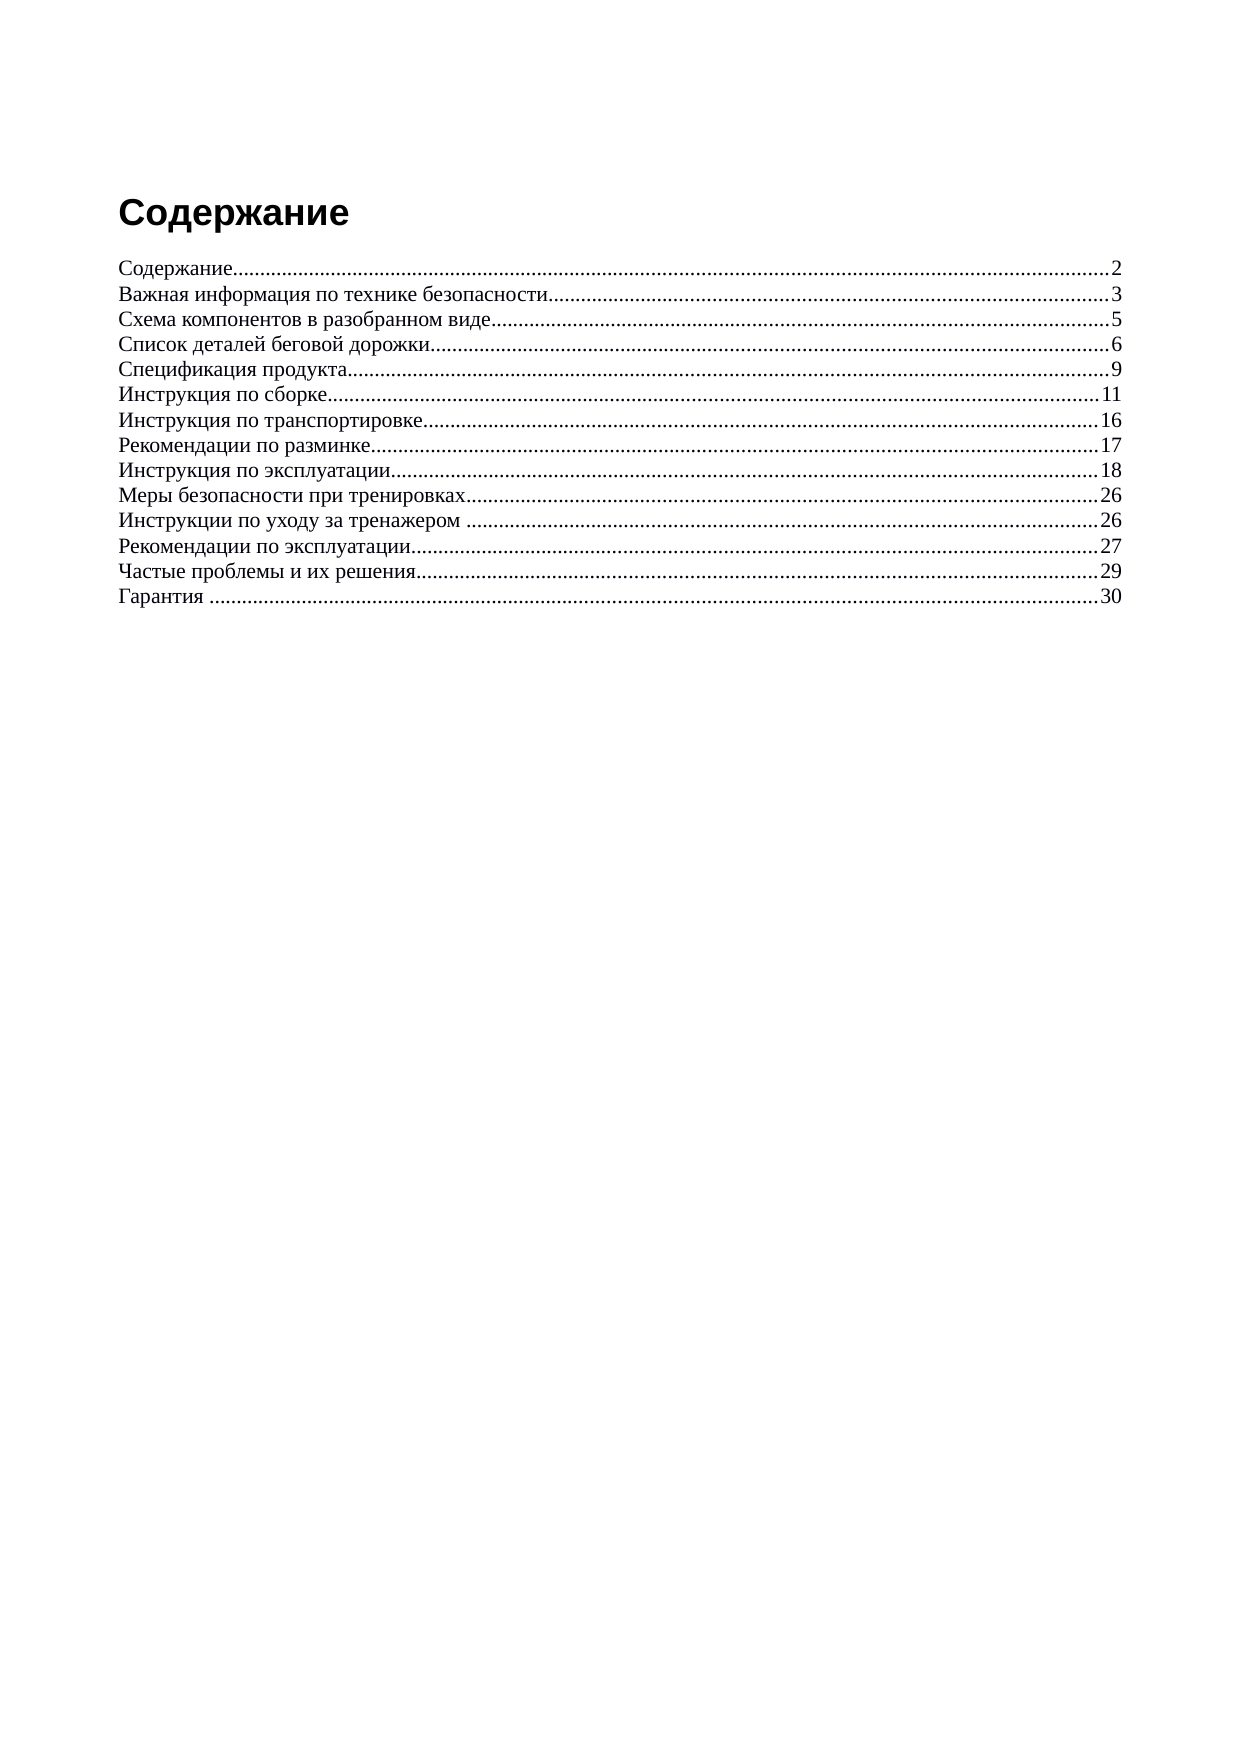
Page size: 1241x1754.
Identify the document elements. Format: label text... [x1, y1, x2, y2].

text Содержание 2 [118, 255, 1122, 281]
text Инструкция по транспортировке 16 [118, 407, 1122, 432]
text Схема компонентов в разобранном виде 5 [118, 306, 1122, 331]
text Спецификация продукта 9 [118, 356, 1122, 381]
text Меры безопасности при тренировках 26 [118, 482, 1122, 507]
text Частые проблемы и их решения 29 [118, 558, 1122, 583]
text Инструкция по сборке 11 [118, 381, 1122, 407]
text Гарантия 30 [118, 583, 1122, 608]
text Важная информация по технике безопасности 3 [118, 281, 1122, 306]
subtitle Содержание [118, 191, 1122, 234]
text Инструкция по эксплуатации 18 [118, 457, 1122, 482]
text Инструкции по уходу за тренажером 26 [118, 507, 1122, 533]
text Рекомендации по разминке 17 [118, 432, 1122, 457]
text Рекомендации по эксплуатации 27 [118, 533, 1122, 558]
text Список деталей беговой дорожки 6 [118, 331, 1122, 356]
